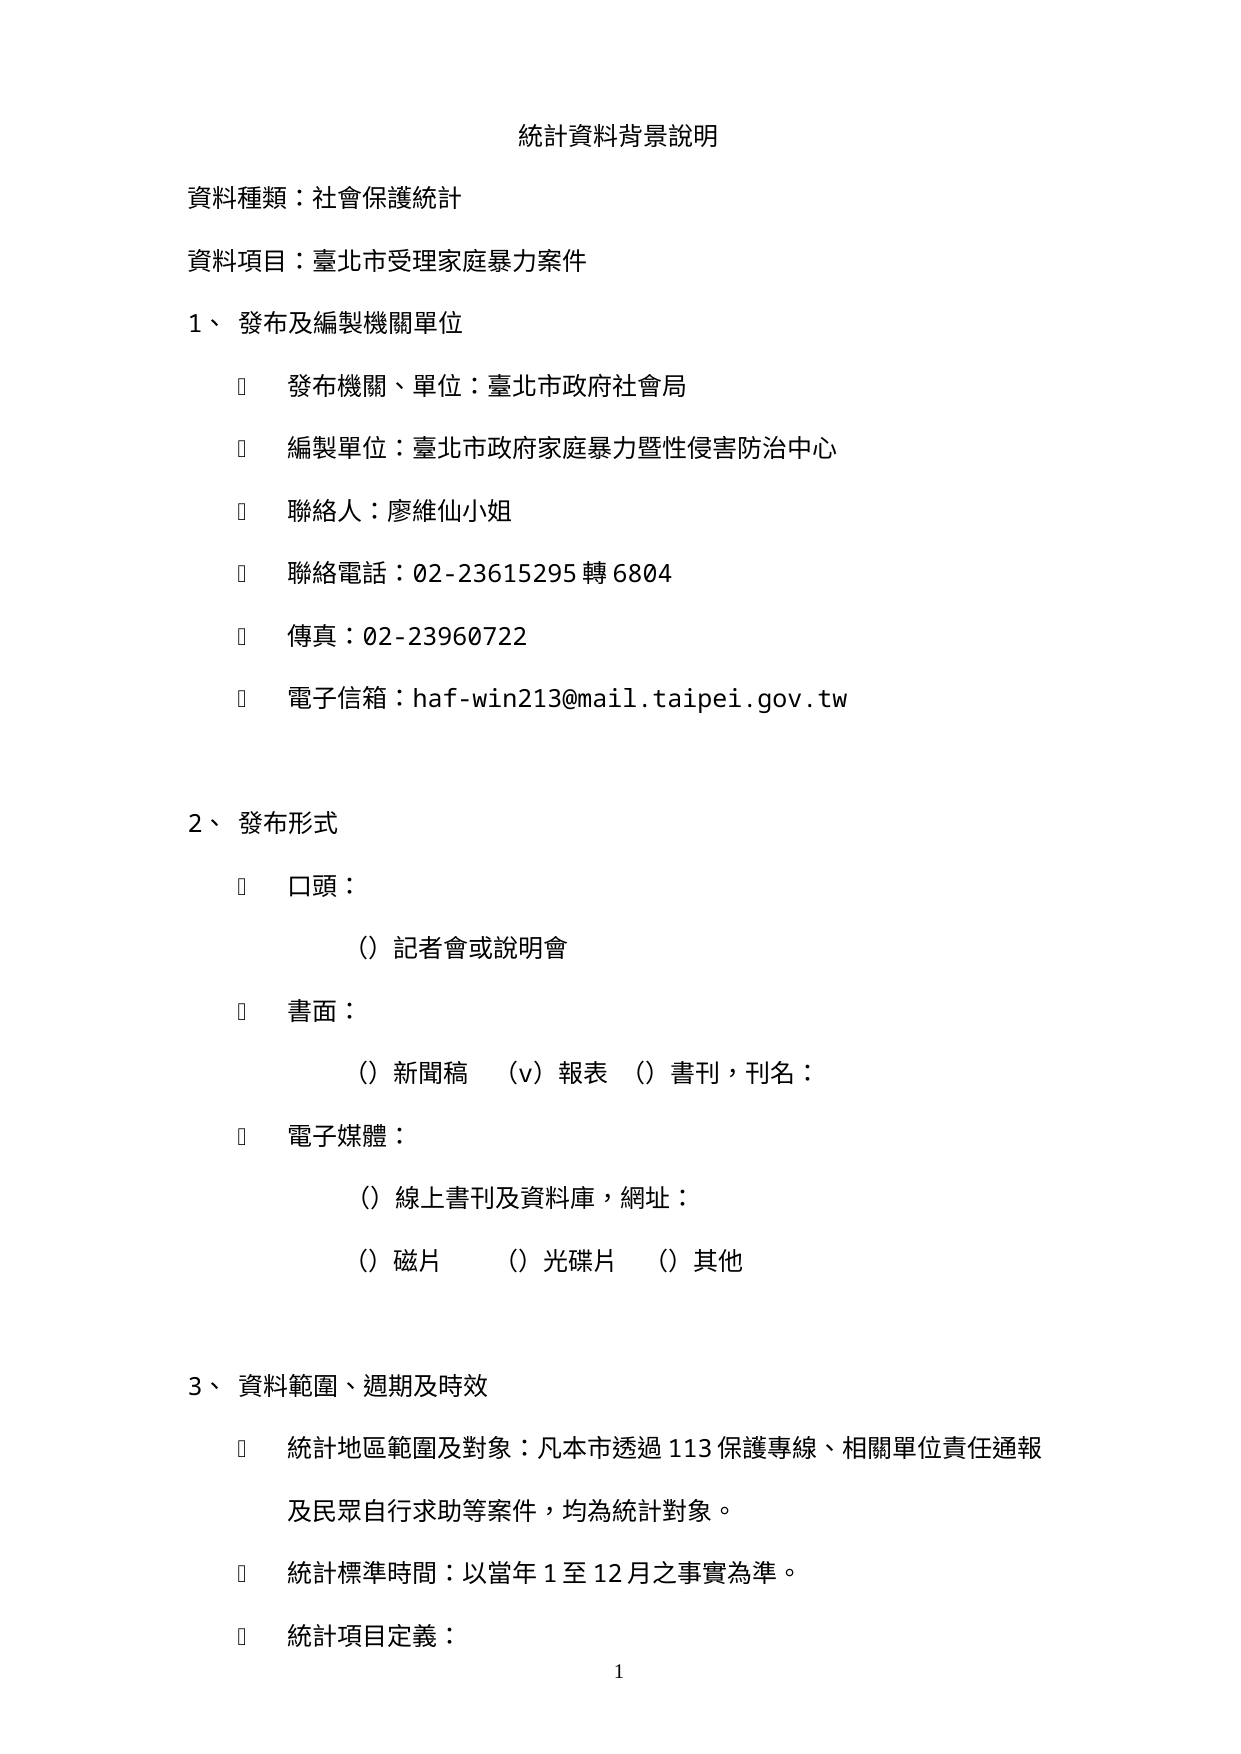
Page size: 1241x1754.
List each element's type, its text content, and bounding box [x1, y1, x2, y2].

list 發布及編製機關單位 [187, 280, 1050, 343]
list 編製單位：臺北市政府家庭暴力暨性侵害防治中心 [237, 405, 1050, 468]
list 統計標準時間：以當年1至12月之事實為準。 [237, 1530, 1050, 1593]
list 書面： [237, 968, 1050, 1030]
list 資料範圍、週期及時效 [187, 1343, 1050, 1405]
text 資料項目：臺北市受理家庭暴力案件 [187, 218, 1050, 280]
list 口頭： [237, 843, 1050, 905]
list 統計地區範圍及對象：凡本市透過113保護專線、相關單位責任通報及民眾自行求助等案件，均為統計對象。 [237, 1405, 1050, 1530]
list 發布形式 [187, 780, 1050, 843]
list 聯絡人：廖維仙小姐 [237, 468, 1050, 530]
list 統計項目定義： [237, 1593, 1050, 1655]
list 傳真：02-23960722 [237, 593, 1050, 655]
text （）記者會或說明會 [187, 905, 1050, 968]
list 電子媒體： [237, 1093, 1050, 1155]
text （）新聞稿 （v）報表 （）書刊，刊名： [187, 1030, 1050, 1093]
text 資料種類：社會保護統計 [187, 155, 1050, 218]
list 聯絡電話：02-23615295轉6804 [237, 530, 1050, 593]
list 發布機關、單位：臺北市政府社會局 [237, 343, 1050, 405]
list 電子信箱：haf-win213@mail.taipei.gov.tw [237, 655, 1050, 718]
text （）磁片 （）光碟片 （）其他 [187, 1218, 1050, 1280]
text 統計資料背景說明 [187, 93, 1050, 155]
text （）線上書刊及資料庫，網址： [345, 1155, 1050, 1218]
